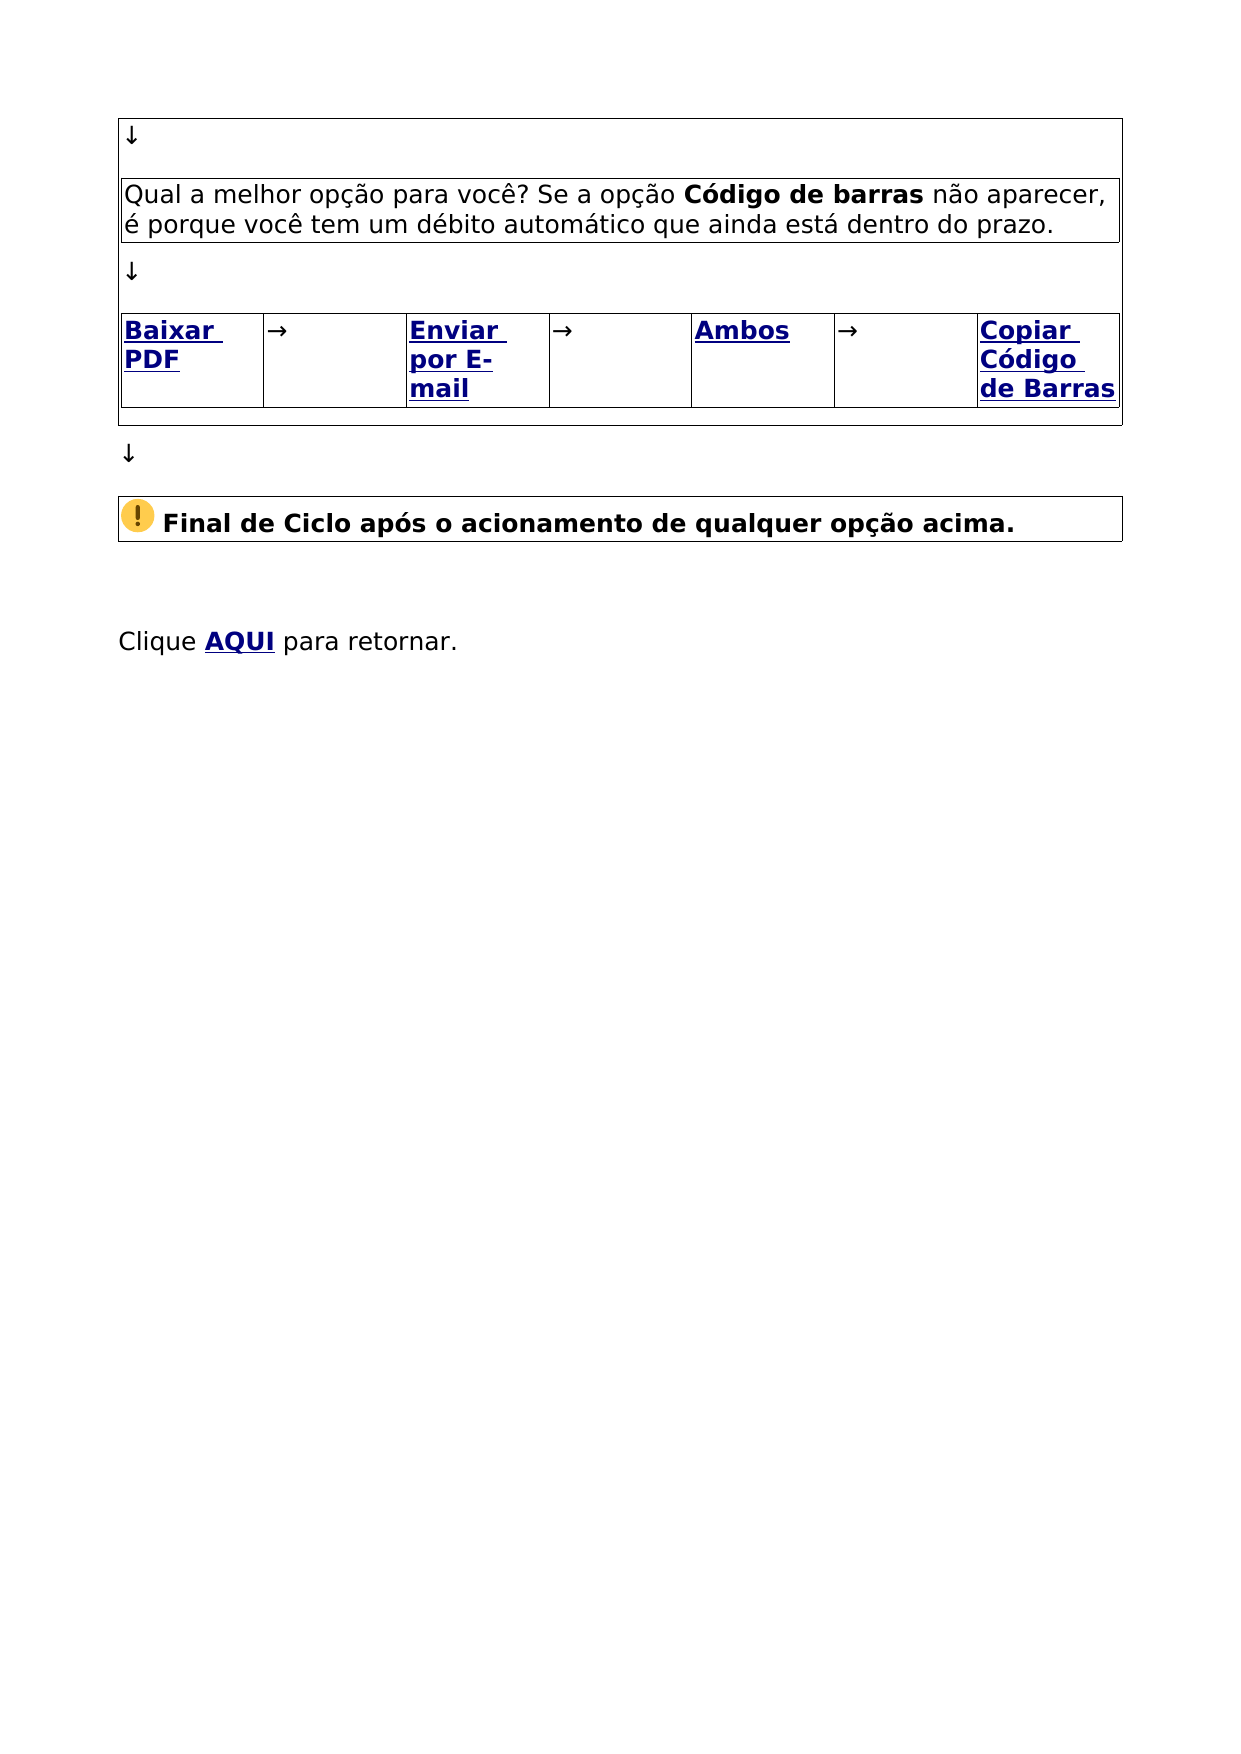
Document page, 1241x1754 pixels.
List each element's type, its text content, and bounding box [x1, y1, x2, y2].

table_header → [550, 314, 691, 407]
table_header → [835, 314, 977, 407]
table_header Copiar Código de Barras [978, 314, 1119, 407]
table_header Baixar PDF [122, 314, 263, 407]
table_header ↓ ↓ [119, 119, 1122, 424]
table_header Enviar por E-mail [407, 314, 549, 407]
text ↓ [118, 439, 1122, 468]
table_header → [264, 314, 406, 407]
table_header Ambos [692, 314, 834, 407]
table_header Final de Ciclo após o acionamento de qualquer opção acima. [119, 497, 1122, 541]
text Clique AQUI para retornar. [118, 627, 1122, 685]
table_header Qual a melhor opção para você? Se a opção Código de barras não aparecer, é porque você tem um débito automático que ainda está dentro do prazo. [122, 179, 1119, 242]
